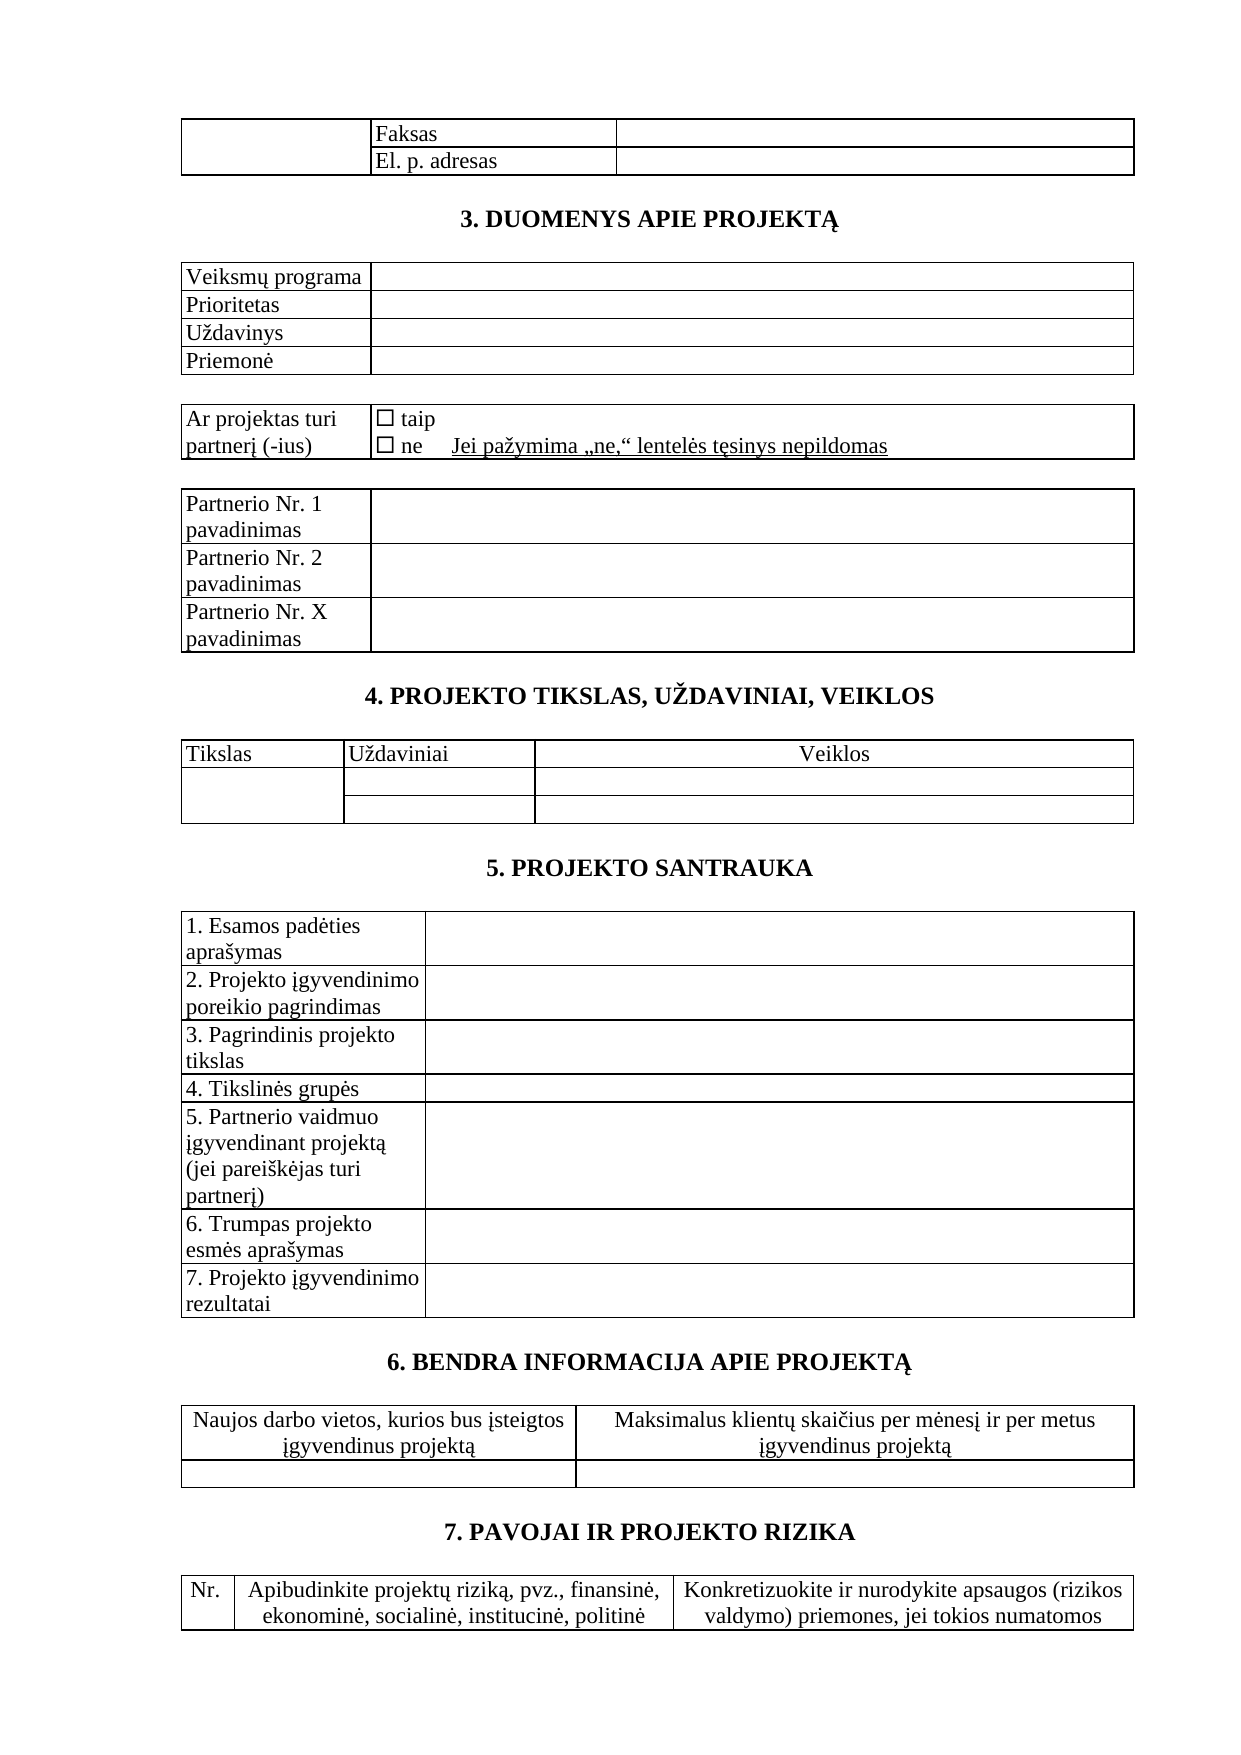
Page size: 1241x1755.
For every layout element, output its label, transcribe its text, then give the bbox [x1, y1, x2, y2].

table_cell [426, 1021, 1133, 1073]
table_cell [426, 1210, 1133, 1262]
table_cell [182, 120, 370, 174]
table_cell [1129, 319, 1133, 346]
table_header Nr. [182, 1576, 234, 1629]
table_cell [372, 544, 1133, 597]
text 7. PAVOJAI IR PROJEKTO RIZIKA [177, 1517, 1122, 1546]
table_cell [1129, 768, 1133, 795]
table_cell [1129, 796, 1133, 823]
table_cell [182, 1461, 186, 1487]
text 5. PROJEKTO SANTRAUKA [177, 853, 1122, 882]
table_header [1129, 263, 1133, 290]
table_cell [182, 768, 186, 795]
table_header [426, 912, 1133, 965]
table_cell [426, 966, 1133, 1019]
table_cell [1129, 291, 1133, 318]
table_header [372, 490, 1133, 543]
text 4. PROJEKTO TIKSLAS, UŽDAVINIAI, VEIKLOS [177, 681, 1122, 710]
text 6. BENDRA INFORMACIJA APIE PROJEKTĄ [177, 1347, 1122, 1376]
table_cell [617, 120, 621, 146]
text 3. DUOMENYS APIE PROJEKTĄ [177, 204, 1122, 233]
table_cell [426, 1264, 1133, 1317]
table_cell [372, 598, 1133, 651]
table_cell [1129, 347, 1133, 373]
table_cell [182, 795, 343, 823]
table_cell [617, 148, 621, 174]
table_cell [426, 1103, 1133, 1208]
